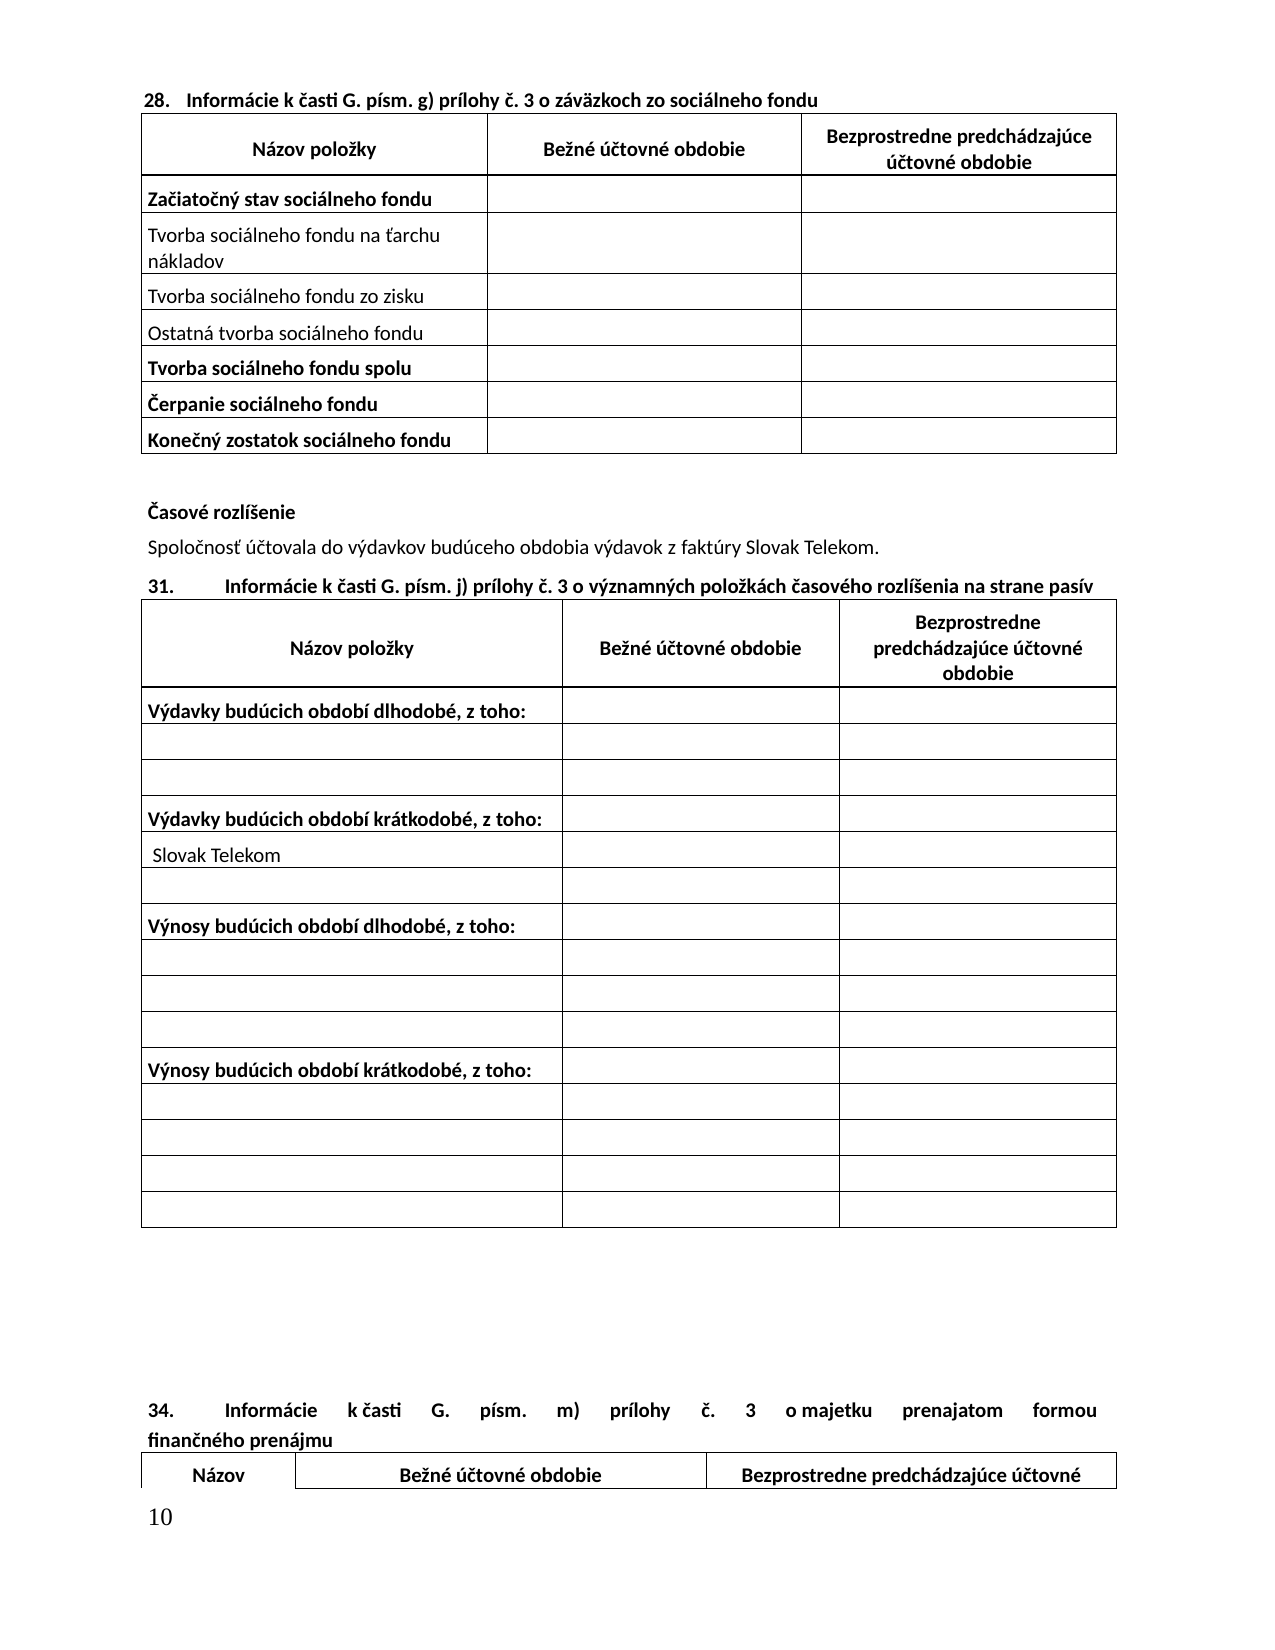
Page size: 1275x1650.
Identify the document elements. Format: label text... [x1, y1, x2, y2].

table_header Bezprostredne predchádzajúce účtovné obdobie [840, 600, 1116, 686]
table_cell Tvorba sociálneho fondu na ťarchu nákladov [142, 213, 487, 273]
table_header Bežné účtovné obdobie [488, 114, 801, 174]
table_header Názov položky [142, 600, 562, 686]
table_cell [840, 976, 1116, 1011]
table_cell [802, 213, 1116, 273]
table_cell [563, 940, 839, 975]
table_cell [142, 940, 562, 975]
table_cell [142, 724, 562, 759]
table_cell [802, 382, 1116, 417]
table_cell [802, 176, 1116, 212]
table_cell Výdavky budúcich období krátkodobé, z toho: [142, 796, 562, 831]
table_cell [840, 1084, 1116, 1119]
table_cell [142, 1084, 562, 1119]
text Časové rozlíšenie [148, 499, 1127, 524]
table_cell [840, 796, 1116, 831]
table_header Bezprostredne predchádzajúce účtovné obdobie [802, 114, 1116, 174]
table_cell Ostatná tvorba sociálneho fondu [142, 310, 487, 345]
table_cell [142, 1192, 562, 1227]
table_cell [563, 1048, 839, 1083]
table_cell [563, 796, 839, 831]
table_cell [802, 310, 1116, 345]
table_cell [840, 688, 1116, 723]
table_header Bežné účtovné obdobie [296, 1453, 706, 1488]
table_cell [802, 274, 1116, 309]
table_cell [802, 346, 1116, 381]
table_cell Tvorba sociálneho fondu spolu [142, 346, 487, 381]
table_cell [802, 418, 1116, 453]
table_cell [840, 832, 1116, 867]
table_cell [488, 310, 801, 345]
table_cell [488, 176, 801, 212]
table_cell [488, 274, 801, 309]
table_cell [563, 1012, 839, 1047]
table_cell [563, 868, 839, 903]
table_cell Tvorba sociálneho fondu zo zisku [142, 274, 487, 309]
table_cell Konečný zostatok sociálneho fondu [142, 418, 487, 453]
table_cell [488, 382, 801, 417]
table_cell [840, 1012, 1116, 1047]
table_cell [488, 213, 801, 273]
table_cell [563, 976, 839, 1011]
table_cell [840, 1192, 1116, 1227]
table_cell [563, 688, 839, 723]
table_cell [142, 1120, 562, 1155]
table_cell [142, 1156, 562, 1191]
table_cell Výnosy budúcich období dlhodobé, z toho: [142, 904, 562, 939]
text 31. Informácie k časti G. písm. j) prílohy č. 3 o významných položkách časového rozlíšenia na strane pasív [148, 570, 1127, 599]
table_cell [563, 1120, 839, 1155]
table_cell [840, 940, 1116, 975]
table_cell [840, 760, 1116, 795]
table_cell [563, 1156, 839, 1191]
table_cell [488, 418, 801, 453]
table_cell Čerpanie sociálneho fondu [142, 382, 487, 417]
table_cell [840, 1048, 1116, 1083]
table_cell [563, 832, 839, 867]
table_header Bezprostredne predchádzajúce účtovné [707, 1453, 1116, 1488]
text 34. Informácie k časti G. písm. m) prílohy č. 3 o majetku prenajatom formou finančného prenájmu [148, 1394, 1127, 1452]
table_cell [840, 904, 1116, 939]
table_cell [840, 868, 1116, 903]
table_cell [563, 724, 839, 759]
table_cell [142, 868, 562, 903]
table_header Bežné účtovné obdobie [563, 600, 839, 686]
table_cell Slovak Telekom [142, 832, 562, 867]
table_cell [563, 1192, 839, 1227]
table_cell [840, 1156, 1116, 1191]
text Spoločnosť účtovala do výdavkov budúceho obdobia výdavok z faktúry Slovak Telekom. [148, 534, 1127, 560]
table_cell [563, 904, 839, 939]
table_cell Výnosy budúcich období krátkodobé, z toho: [142, 1048, 562, 1083]
table_cell [563, 760, 839, 795]
table_cell [142, 1012, 562, 1047]
table_cell [840, 724, 1116, 759]
table_cell [142, 976, 562, 1011]
table_cell [840, 1120, 1116, 1155]
table_header Názov [142, 1453, 295, 1488]
table_header Názov položky [142, 114, 487, 174]
table_cell [488, 346, 801, 381]
text 28. Informácie k časti G. písm. g) prílohy č. 3 o záväzkoch zo sociálneho fondu [143, 84, 1127, 113]
table_cell [563, 1084, 839, 1119]
table_cell Začiatočný stav sociálneho fondu [142, 176, 487, 212]
table_cell Výdavky budúcich období dlhodobé, z toho: [142, 688, 562, 723]
table_cell [142, 760, 562, 795]
